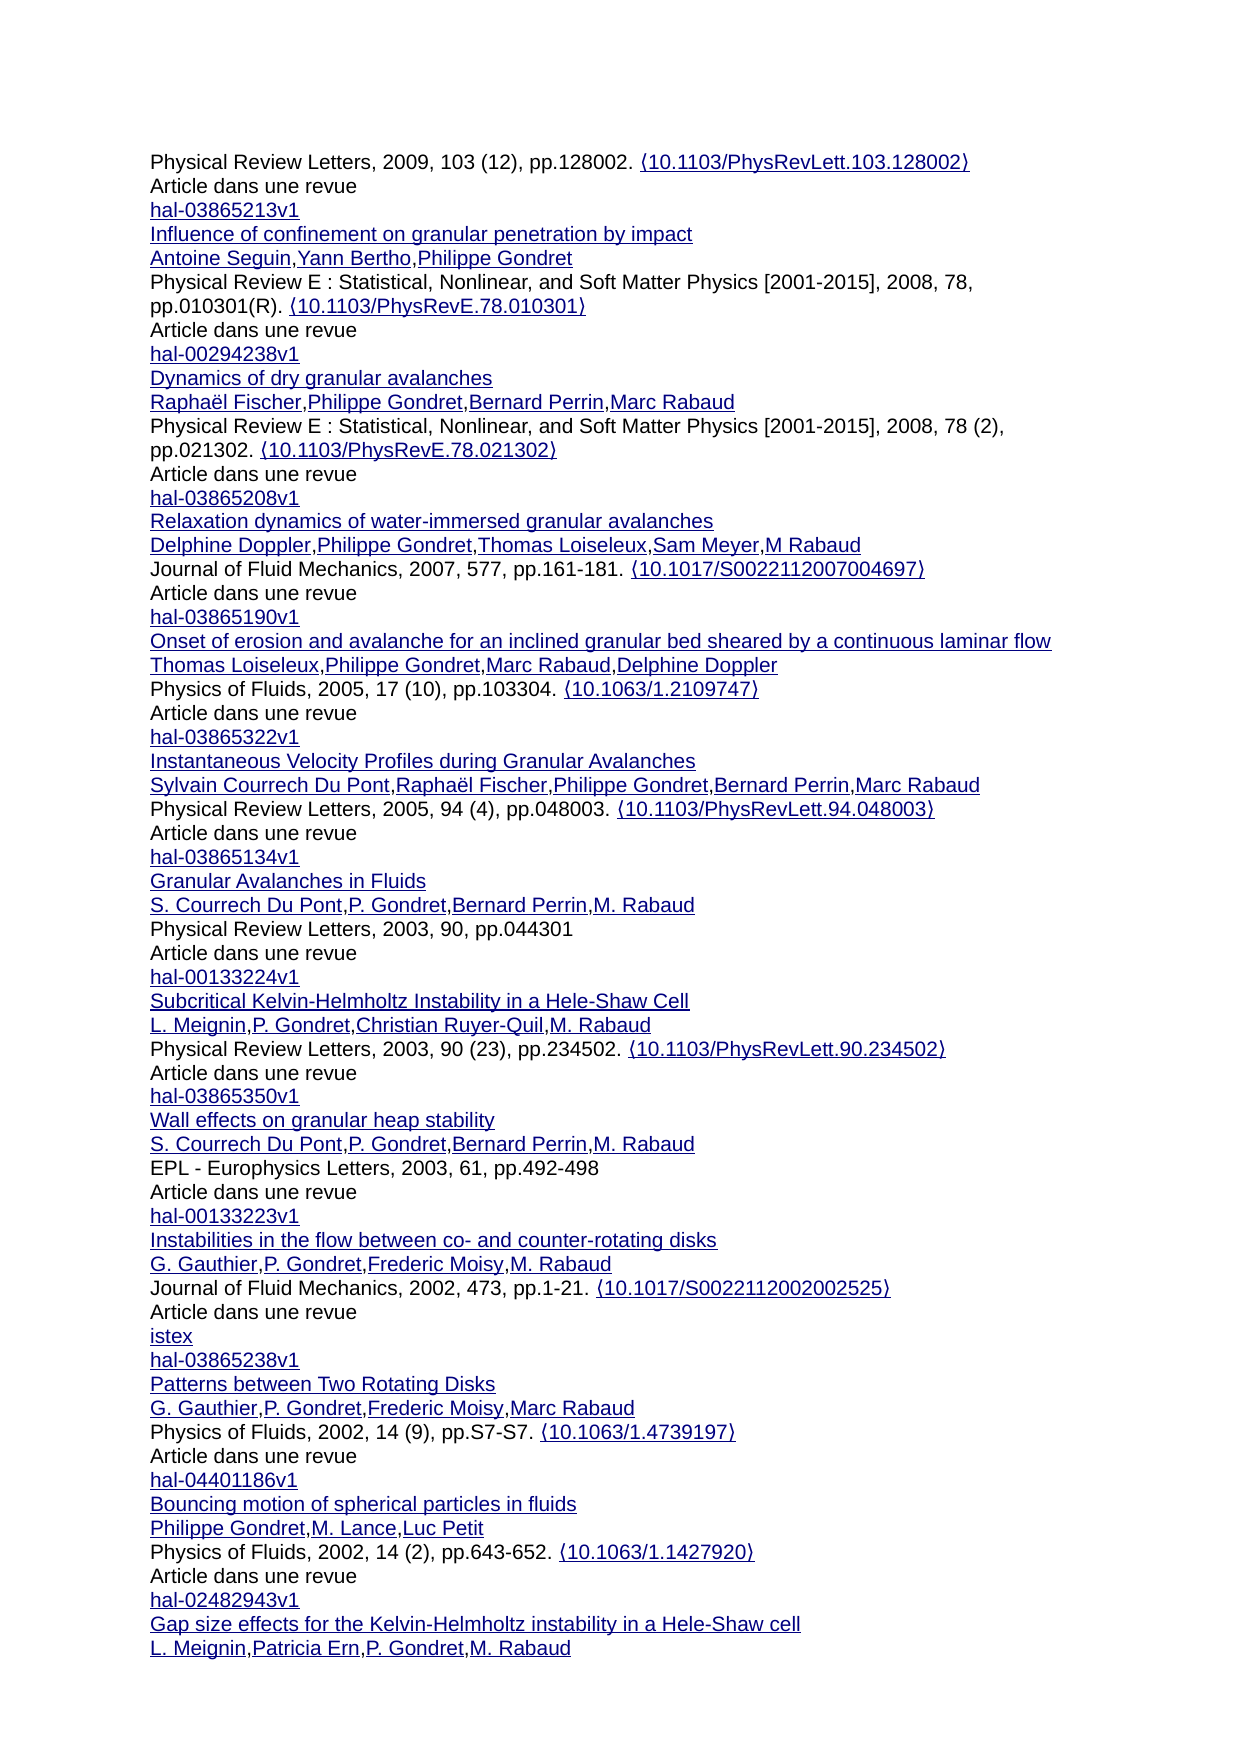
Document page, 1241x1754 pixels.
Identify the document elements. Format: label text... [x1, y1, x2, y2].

table_cell Subcritical Kelvin-Helmholtz Instability in a Hele-Shaw Cell L. Meignin,P. Gondret,Christian Ruyer-Quil,M. Rabaud Physical Review Letters, 2003, 90 (23), pp.234502. ⟨10.1103/PhysRevLett.90.234502⟩ Article dans une revue hal-03865350v1 [150, 989, 1090, 1108]
table_cell Onset of erosion and avalanche for an inclined granular bed sheared by a continuous laminar flow Thomas Loiseleux,Philippe Gondret,Marc Rabaud,Delphine Doppler Physics of Fluids, 2005, 17 (10), pp.103304. ⟨10.1063/1.2109747⟩ Article dans une revue hal-03865322v1 [150, 629, 1090, 749]
table_cell Dynamics of dry granular avalanches Raphaël Fischer,Philippe Gondret,Bernard Perrin,Marc Rabaud Physical Review E : Statistical, Nonlinear, and Soft Matter Physics [2001-2015], 2008, 78 (2), pp.021302. ⟨10.1103/PhysRevE.78.021302⟩ Article dans une revue hal-03865208v1 [150, 366, 1090, 509]
table_cell Bouncing motion of spherical particles in fluids Philippe Gondret,M. Lance,Luc Petit Physics of Fluids, 2002, 14 (2), pp.643-652. ⟨10.1063/1.1427920⟩ Article dans une revue hal-02482943v1 [150, 1492, 1090, 1611]
table_cell Physical Review Letters, 2009, 103 (12), pp.128002. ⟨10.1103/PhysRevLett.103.128002⟩ Article dans une revue hal-03865213v1 [150, 150, 1090, 222]
table_cell Granular Avalanches in Fluids S. Courrech Du Pont,P. Gondret,Bernard Perrin,M. Rabaud Physical Review Letters, 2003, 90, pp.044301 Article dans une revue hal-00133224v1 [150, 869, 1090, 988]
table_cell Wall effects on granular heap stability S. Courrech Du Pont,P. Gondret,Bernard Perrin,M. Rabaud EPL - Europhysics Letters, 2003, 61, pp.492-498 Article dans une revue hal-00133223v1 [150, 1108, 1090, 1228]
table_cell Instantaneous Velocity Profiles during Granular Avalanches Sylvain Courrech Du Pont,Raphaël Fischer,Philippe Gondret,Bernard Perrin,Marc Rabaud Physical Review Letters, 2005, 94 (4), pp.048003. ⟨10.1103/PhysRevLett.94.048003⟩ Article dans une revue hal-03865134v1 [150, 749, 1090, 869]
table_cell Instabilities in the flow between co- and counter-rotating disks G. Gauthier,P. Gondret,Frederic Moisy,M. Rabaud Journal of Fluid Mechanics, 2002, 473, pp.1-21. ⟨10.1017/S0022112002002525⟩ Article dans une revue istex hal-03865238v1 [150, 1228, 1090, 1372]
table_cell Influence of confinement on granular penetration by impact Antoine Seguin,Yann Bertho,Philippe Gondret Physical Review E : Statistical, Nonlinear, and Soft Matter Physics [2001-2015], 2008, 78, pp.010301(R). ⟨10.1103/PhysRevE.78.010301⟩ Article dans une revue hal-00294238v1 [150, 222, 1090, 366]
table_cell Relaxation dynamics of water-immersed granular avalanches Delphine Doppler,Philippe Gondret,Thomas Loiseleux,Sam Meyer,M Rabaud Journal of Fluid Mechanics, 2007, 577, pp.161-181. ⟨10.1017/S0022112007004697⟩ Article dans une revue hal-03865190v1 [150, 509, 1090, 629]
table_cell Gap size effects for the Kelvin-Helmholtz instability in a Hele-Shaw cell L. Meignin,Patricia Ern,P. Gondret,M. Rabaud [150, 1611, 1090, 1659]
table_cell Patterns between Two Rotating Disks G. Gauthier,P. Gondret,Frederic Moisy,Marc Rabaud Physics of Fluids, 2002, 14 (9), pp.S7-S7. ⟨10.1063/1.4739197⟩ Article dans une revue hal-04401186v1 [150, 1372, 1090, 1492]
